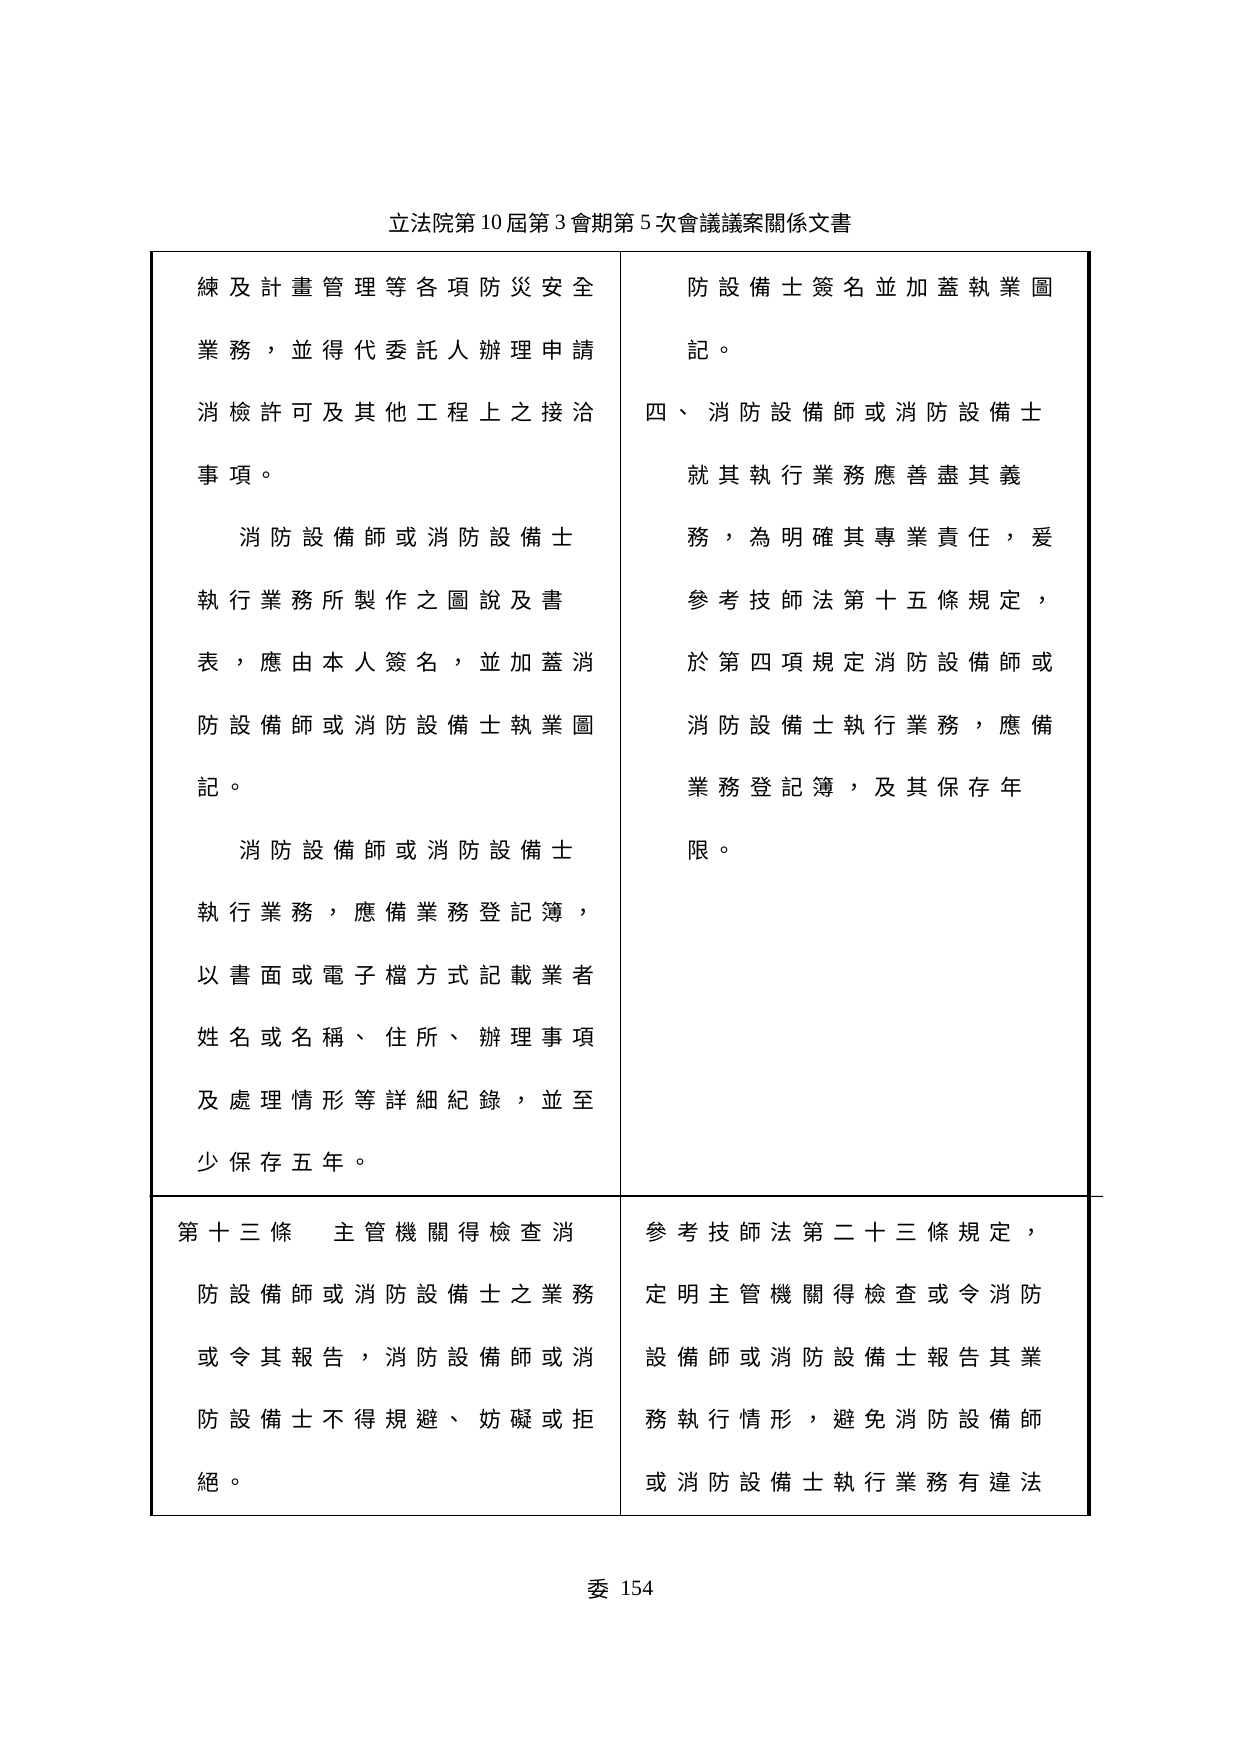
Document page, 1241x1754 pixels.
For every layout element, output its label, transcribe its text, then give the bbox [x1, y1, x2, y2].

table_cell 防設備士簽名並加蓋執業圖記。 四、消防設備師或消防設備士就其執行業務應善盡其義務，為明確其專業責任，爰參考技師法第十五條規定，於第四項規定消防設備師或消防設備士執行業務，應備業務登記簿，及其保存年限。 [621, 252, 1087, 1195]
table_cell 練及計畫管理等各項防災安全業務，並得代委託人辦理申請消檢許可及其他工程上之接洽事項。 消防設備師或消防設備士執行業務所製作之圖說及書表，應由本人簽名，並加蓋消防設備師或消防設備士執業圖記。 消防設備師或消防設備士執行業務，應備業務登記簿，以書面或電子檔方式記載業者姓名或名稱、住所、辦理事項及處理情形等詳細紀錄，並至少保存五年。 [153, 252, 620, 1195]
table_cell 第十三條 主管機關得檢查消防設備師或消防設備士之業務或令其報告，消防設備師或消防設備士不得規避、妨礙或拒絕。 [153, 1197, 620, 1514]
table_cell 參考技師法第二十三條規定，定明主管機關得檢查或令消防設備師或消防設備士報告其業務執行情形，避免消防設備師或消防設備士執行業務有違法 [621, 1197, 1087, 1514]
